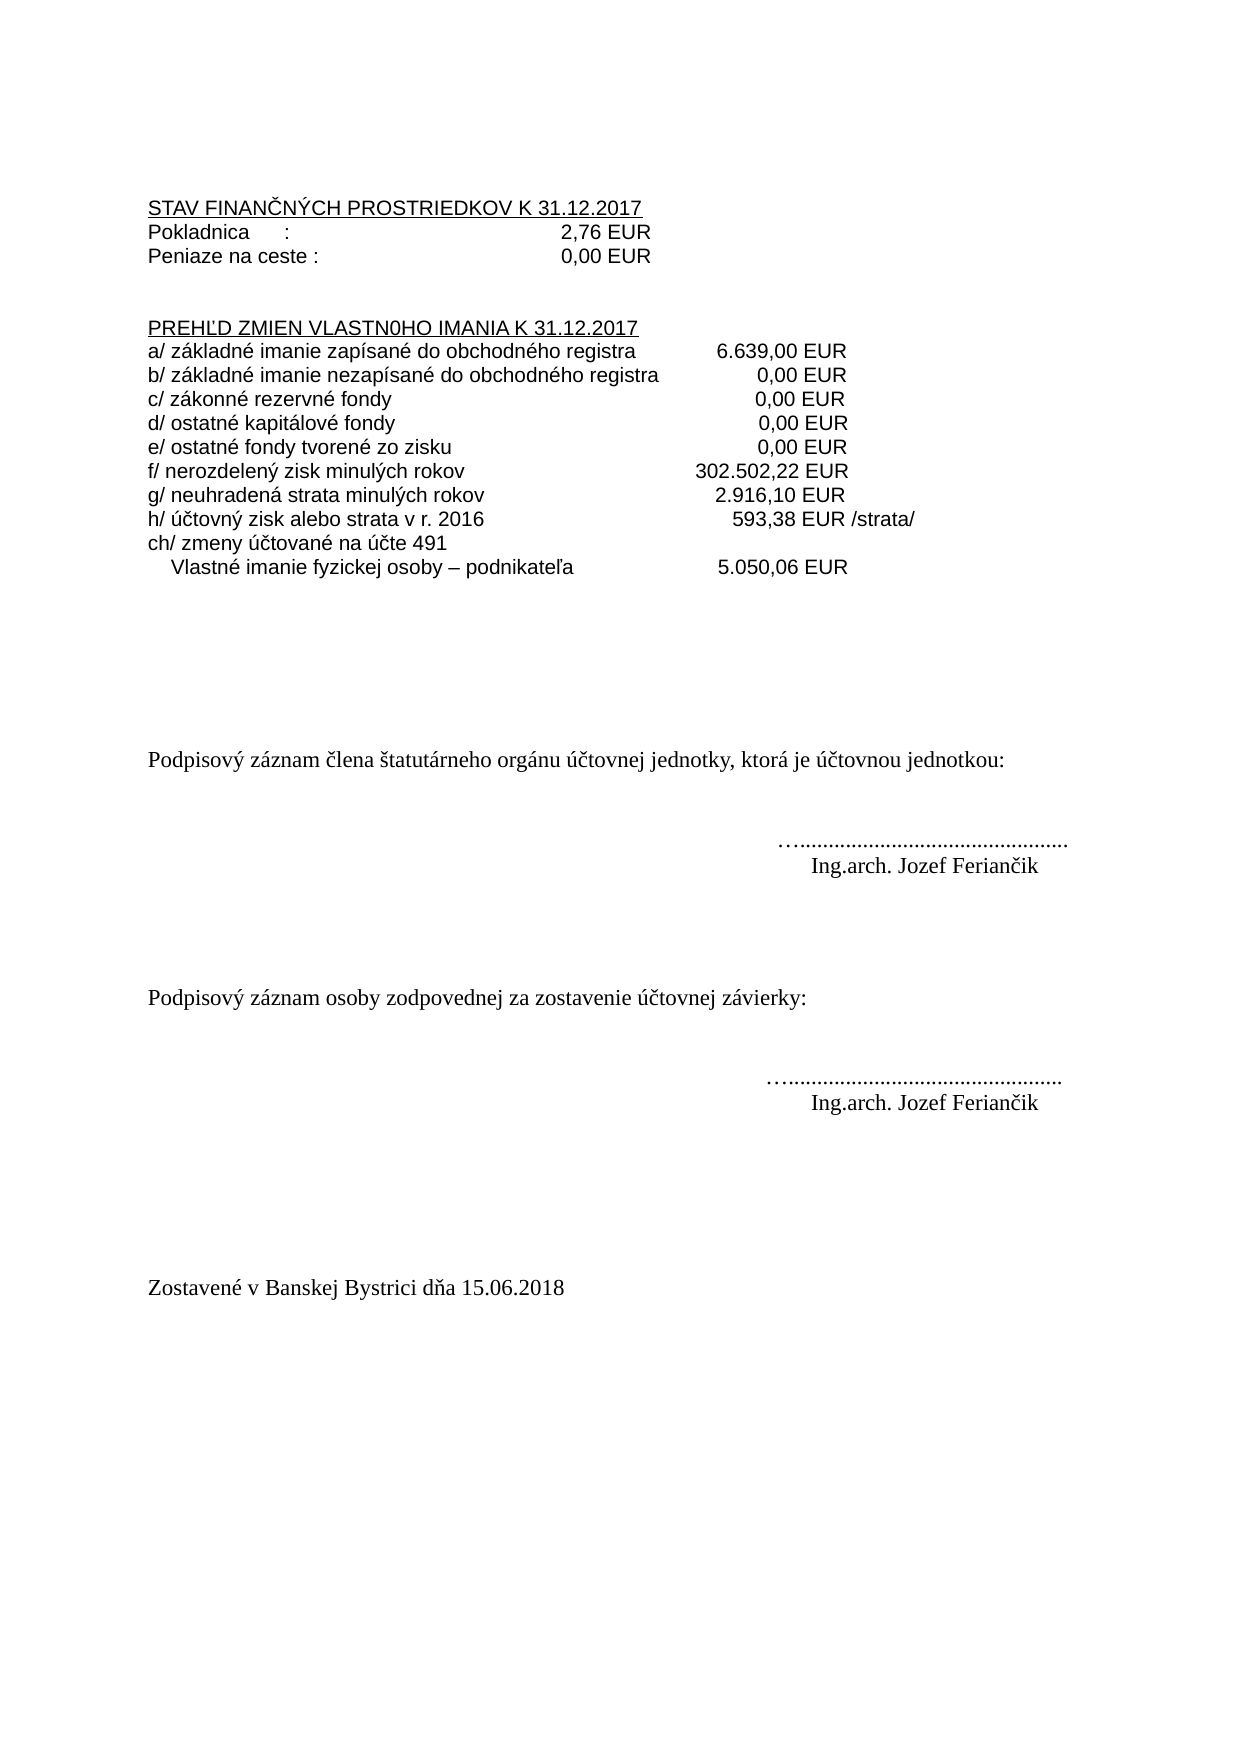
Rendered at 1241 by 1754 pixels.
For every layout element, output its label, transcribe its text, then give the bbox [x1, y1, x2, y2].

text Vlastné imanie fyzickej osoby – podnikateľa 5.050,06 EUR [148, 555, 1093, 579]
text e/ ostatné fondy tvorené zo zisku 0,00 EUR [148, 435, 1093, 459]
text Podpisový záznam osoby zodpovednej za zostavenie účtovnej závierky: [148, 984, 1093, 1010]
text ch/ zmeny účtované na účte 491 [148, 531, 1093, 555]
text Peniaze na ceste : 0,00 EUR [148, 243, 1093, 267]
text PREHĽD ZMIEN VLASTN0HO IMANIA K 31.12.2017 [148, 315, 1093, 339]
text a/ základné imanie zapísané do obchodného registra 6.639,00 EUR [148, 339, 1093, 363]
text Podpisový záznam člena štatutárneho orgánu účtovnej jednotky, ktorá je účtovnou jednotkou: [148, 747, 1093, 773]
text …................................................ [148, 1063, 1093, 1089]
text f/ nerozdelený zisk minulých rokov 302.502,22 EUR [148, 459, 1093, 483]
text Ing.arch. Jozef Feriančik [148, 852, 1093, 878]
text h/ účtovný zisk alebo strata v r. 2016 593,38 EUR /strata/ [148, 507, 1093, 531]
text STAV FINANČNÝCH PROSTRIEDKOV K 31.12.2017 [148, 196, 1093, 219]
text Ing.arch. Jozef Feriančik [148, 1089, 1093, 1116]
text …............................................... [148, 826, 1093, 852]
text Zostavené v Banskej Bystrici dňa 15.06.2018 [148, 1274, 1093, 1300]
text Pokladnica : 2,76 EUR [148, 219, 1093, 243]
text d/ ostatné kapitálové fondy 0,00 EUR [148, 411, 1093, 435]
text b/ základné imanie nezapísané do obchodného registra 0,00 EUR [148, 363, 1093, 387]
text g/ neuhradená strata minulých rokov 2.916,10 EUR [148, 483, 1093, 507]
text c/ zákonné rezervné fondy 0,00 EUR [148, 387, 1093, 411]
